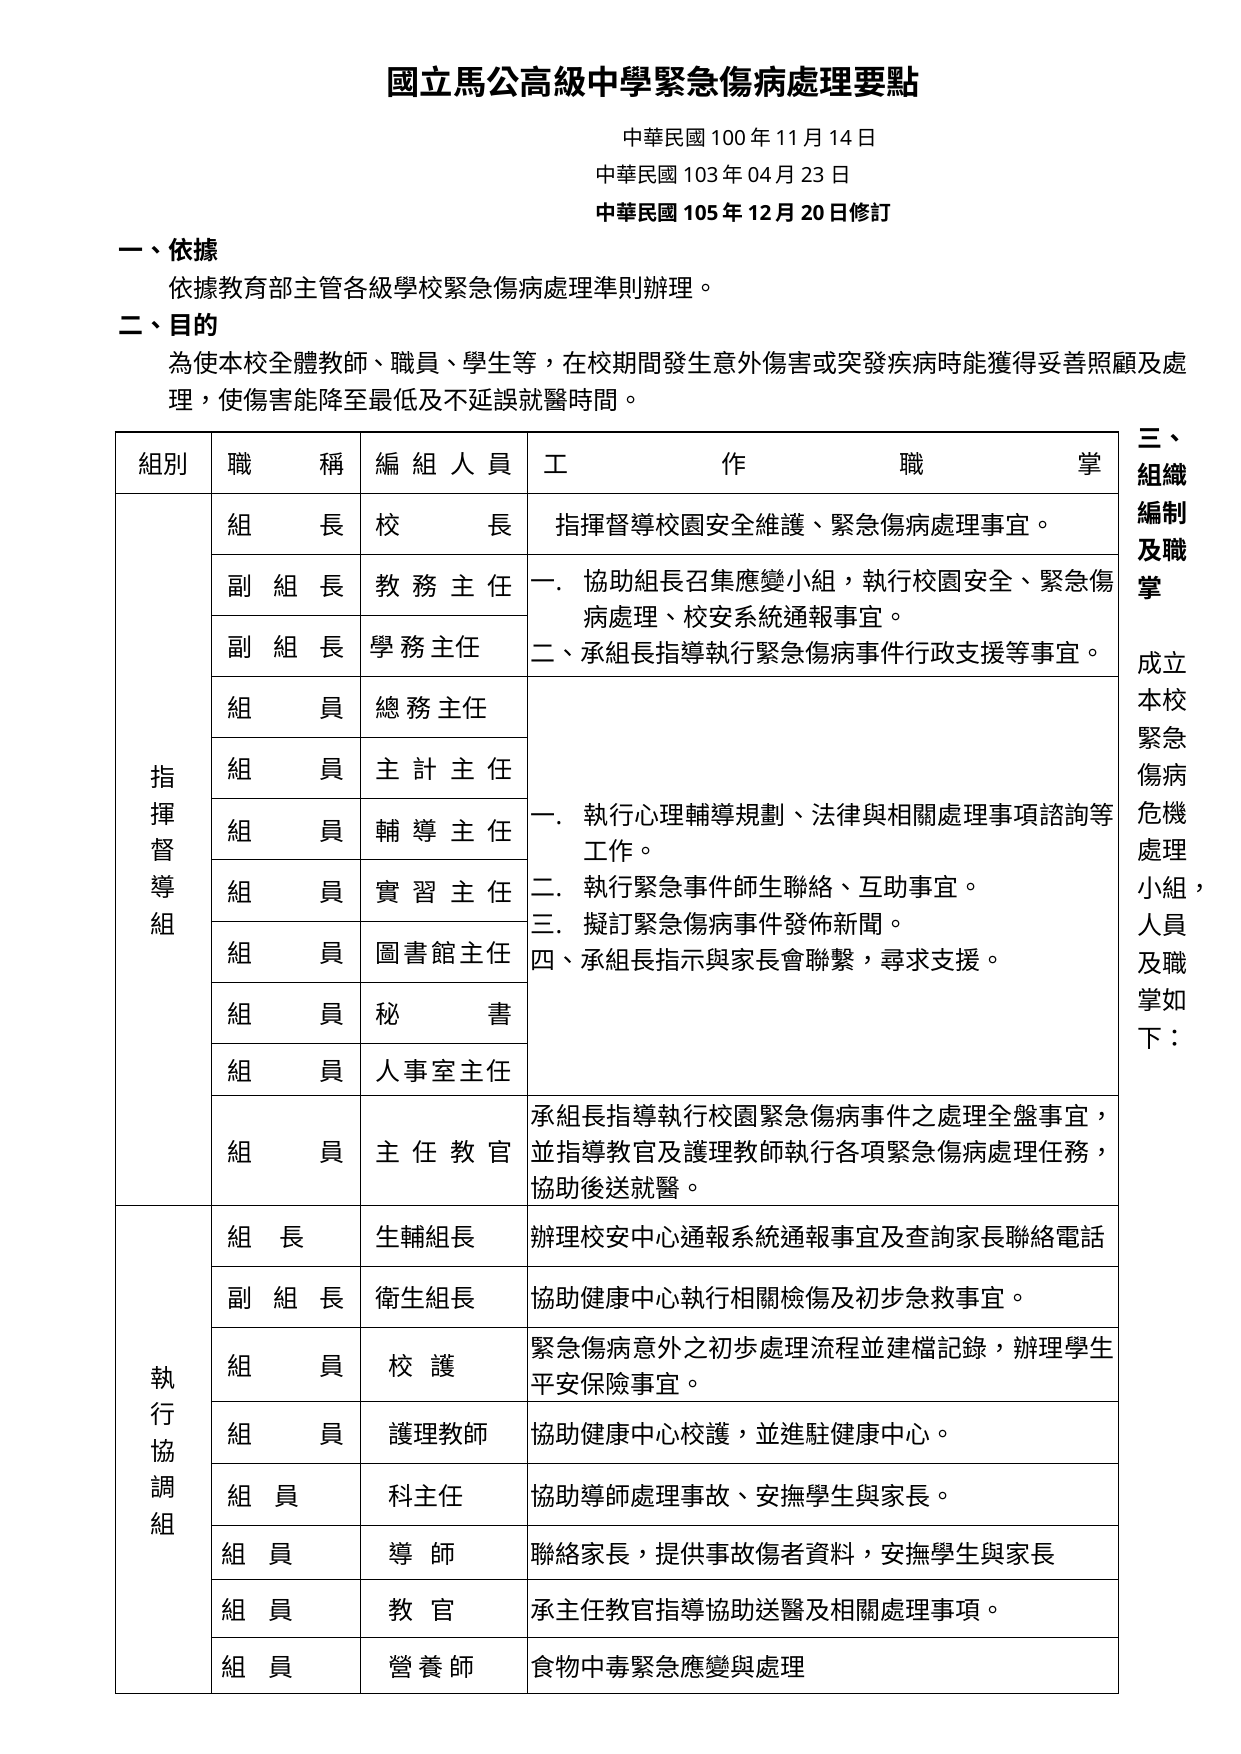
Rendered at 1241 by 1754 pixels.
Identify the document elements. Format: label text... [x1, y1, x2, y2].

table_cell 協助組長召集應變小組，執行校園安全、緊急傷病處理、校安系統通報事宜。 二、承組長指導執行緊急傷病事件行政支援等事宜。 [528, 555, 1118, 676]
table_cell 承組長指導執行校園緊急傷病事件之處理全盤事宜，並指導教官及護理教師執行各項緊急傷病處理任務，協助後送就醫。 [528, 1096, 1118, 1205]
table_header 編組人員 [361, 433, 527, 492]
table_cell 副組長 [212, 555, 360, 615]
table_cell 組 員 [212, 1638, 360, 1693]
table_cell 主計主任 [361, 738, 527, 798]
table_cell 生輔組長 [361, 1206, 527, 1266]
table_cell 協助健康中心校護，並進駐健康中心。 [528, 1402, 1118, 1463]
text 中華民國105年12月20日修訂 [168, 193, 1187, 230]
table_cell 組員 [212, 677, 360, 737]
table_cell 組員 [212, 983, 360, 1043]
table_cell 校長 [361, 494, 527, 554]
text 中華民國103年04月23 日 [168, 155, 1187, 193]
table_cell 組員 [212, 1044, 360, 1095]
table_cell 辦理校安中心通報系統通報事宜及查詢家長聯絡電話 [528, 1206, 1118, 1266]
table_header 組別 [116, 433, 211, 492]
table_cell 圖書館主任 [361, 922, 527, 982]
text 中華民國 100年11月14日 [168, 118, 1187, 155]
table_cell 導 師 [361, 1526, 527, 1579]
table_cell 指揮督導校園安全維護、緊急傷病處理事宜。 [528, 494, 1118, 554]
table_cell 組員 [212, 1402, 360, 1463]
table_cell 主任教官 [361, 1096, 527, 1205]
table_cell 副組長 [212, 1267, 360, 1327]
table_header 工作職掌 [528, 433, 1118, 492]
table_cell 聯絡家長，提供事故傷者資料，安撫學生與家長 [528, 1526, 1118, 1579]
table_cell 執 行 協 調 組 [116, 1206, 211, 1693]
table_cell 組員 [212, 860, 360, 921]
table_cell 緊急傷病意外之初歩處理流程並建檔記錄，辦理學生平安保險事宜。 [528, 1328, 1118, 1401]
table_cell 副組長 [212, 616, 360, 676]
table_cell 教務主任 [361, 555, 527, 615]
table_cell 組員 [212, 922, 360, 982]
table_cell 人事室主任 [361, 1044, 527, 1095]
text 依據教育部主管各級學校緊急傷病處理準則辦理。 [168, 268, 1187, 305]
table_cell 組 員 [212, 1464, 360, 1524]
text 三、組織編制及職掌 [118, 418, 1187, 605]
table_cell 執行心理輔導規劃、法律與相關處理事項諮詢等工作。 執行緊急事件師生聯絡、互助事宜。 擬訂緊急傷病事件發佈新聞。 四、承組長指示與家長會聯繫，尋求支援。 [528, 677, 1118, 1095]
text 成立本校緊急傷病危機處理小組，人員及職掌如下： [1119, 605, 1187, 1055]
text 為使本校全體教師、職員、學生等，在校期間發生意外傷害或突發疾病時能獲得妥善照顧及處理，使傷害能降至最低及不延誤就醫時間。 [168, 343, 1187, 418]
table_cell 學 務 主任 [361, 616, 527, 676]
table_cell 食物中毒緊急應變與處理 [528, 1638, 1118, 1693]
table_cell 組 員 [212, 1526, 360, 1579]
table_cell 組員 [212, 1096, 360, 1205]
table_cell 組長 [212, 494, 360, 554]
table_cell 組員 [212, 1328, 360, 1401]
table_cell 護理教師 [361, 1402, 527, 1463]
table_cell 秘 書 [361, 983, 527, 1043]
table_cell 科主任 [361, 1464, 527, 1524]
text 一、依據 [118, 230, 1187, 268]
table_cell 協助導師處理事故、安撫學生與家長。 [528, 1464, 1118, 1524]
table_cell 協助健康中心執行相關檢傷及初步急救事宜。 [528, 1267, 1118, 1327]
table_header 職稱 [212, 433, 360, 492]
table_cell 衛生組長 [361, 1267, 527, 1327]
table_cell 承主任教官指導協助送醫及相關處理事項。 [528, 1580, 1118, 1637]
table_cell 營 養 師 [361, 1638, 527, 1693]
text 國立馬公高級中學緊急傷病處理要點 [118, 43, 1187, 118]
table_cell 指 揮 督 導 組 [116, 494, 211, 1205]
table_cell 總 務 主任 [361, 677, 527, 737]
text 二、目的 [118, 305, 1187, 343]
table_cell 組 長 [212, 1206, 360, 1266]
table_cell 組員 [212, 738, 360, 798]
table_cell 實習主任 [361, 860, 527, 921]
table_cell 校 護 [361, 1328, 527, 1401]
table_cell 組員 [212, 799, 360, 859]
table_cell 組 員 [212, 1580, 360, 1637]
table_cell 教 官 [361, 1580, 527, 1637]
table_cell 輔導主任 [361, 799, 527, 859]
